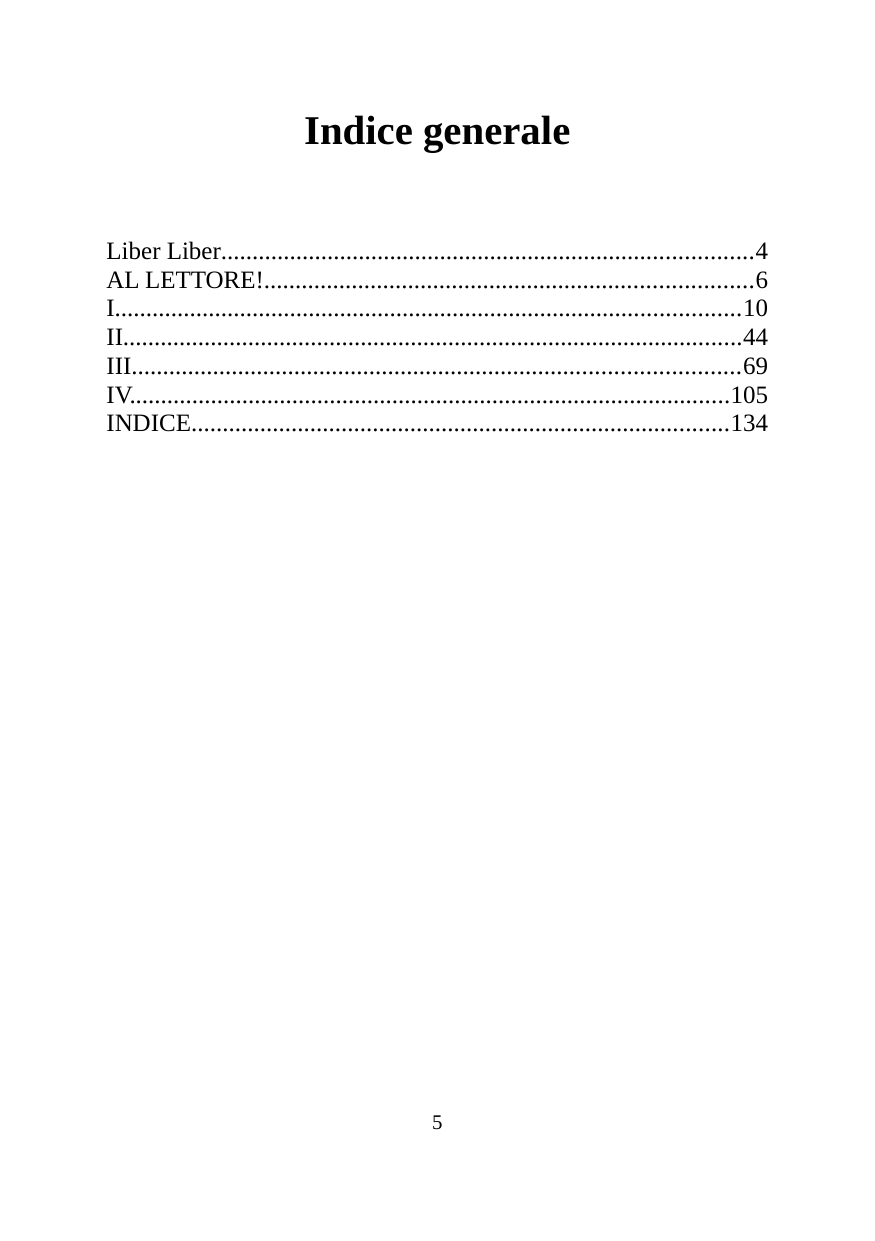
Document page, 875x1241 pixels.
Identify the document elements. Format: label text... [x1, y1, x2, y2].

text III 69 [106, 351, 768, 380]
text IV. 105 [106, 380, 768, 408]
text AL LETTORE! 6 [106, 265, 768, 293]
text I 10 [106, 293, 768, 322]
text II 44 [106, 322, 768, 351]
text INDICE 134 [106, 408, 768, 437]
subtitle Indice generale [106, 106, 768, 153]
text Liber Liber 4 [106, 236, 768, 265]
